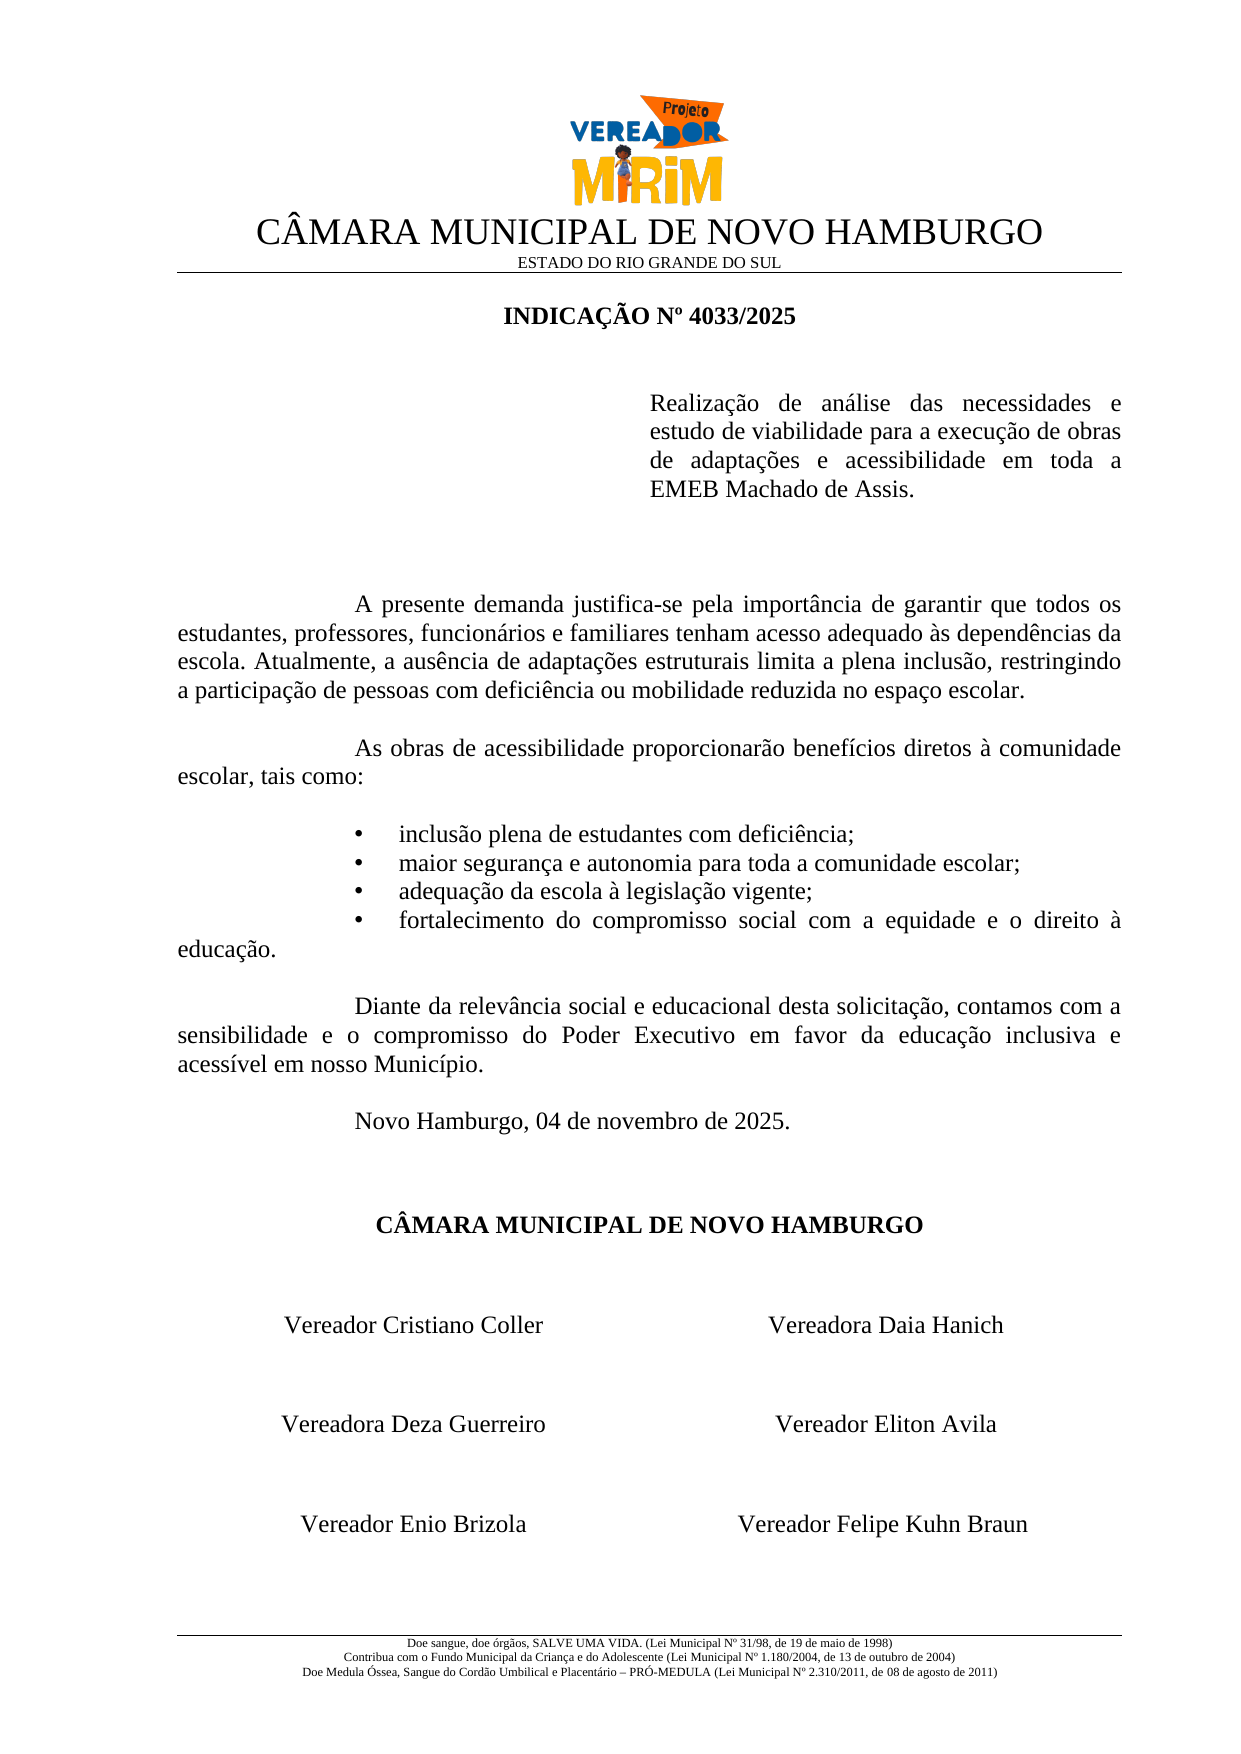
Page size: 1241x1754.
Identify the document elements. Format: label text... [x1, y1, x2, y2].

title INDICAÇÃO Nº 4033/2025 [177, 301, 1122, 330]
text Diante da relevância social e educacional desta solicitação, contamos com a sensibilidade e o compromisso do Poder Executivo em favor da educação inclusiva e acessível em nosso Município. [177, 991, 1122, 1078]
table_cell Vereador Enio Brizola [177, 1438, 649, 1538]
text As obras de acessibilidade proporcionarão benefícios diretos à comunidade escolar, tais como: [177, 733, 1122, 790]
table_header CÂMARA MUNICIPAL DE NOVO HAMBURGO [177, 1193, 1122, 1239]
list maior segurança e autonomia para toda a comunidade escolar; [177, 848, 1122, 876]
picture [570, 64, 729, 262]
list fortalecimento do compromisso social com a equidade e o direito à educação. [177, 905, 1122, 963]
list inclusão plena de estudantes com deficiência; [177, 819, 1122, 848]
table_cell Vereador Cristiano Coller [177, 1239, 649, 1339]
text A presente demanda justifica-se pela importância de garantir que todos os estudantes, professores, funcionários e familiares tenham acesso adequado às dependências da escola. Atualmente, a ausência de adaptações estruturais limita a plena inclusão, restringindo a participação de pessoas com deficiência ou mobilidade reduzida no espaço escolar. [177, 589, 1122, 704]
title Realização de análise das necessidades e estudo de viabilidade para a execução de obras de adaptações e acessibilidade em toda a EMEB Machado de Assis. [649, 388, 1122, 503]
table_cell Vereadora Daia Hanich [650, 1239, 1122, 1339]
table_cell Vereadora Deza Guerreiro [177, 1339, 649, 1438]
list adequação da escola à legislação vigente; [177, 876, 1122, 905]
table_cell Vereador Eliton Avila [650, 1339, 1122, 1438]
table_cell Vereador Felipe Kuhn Braun [650, 1438, 1122, 1538]
text Novo Hamburgo, 04 de novembro de 2025. [177, 1106, 1122, 1135]
